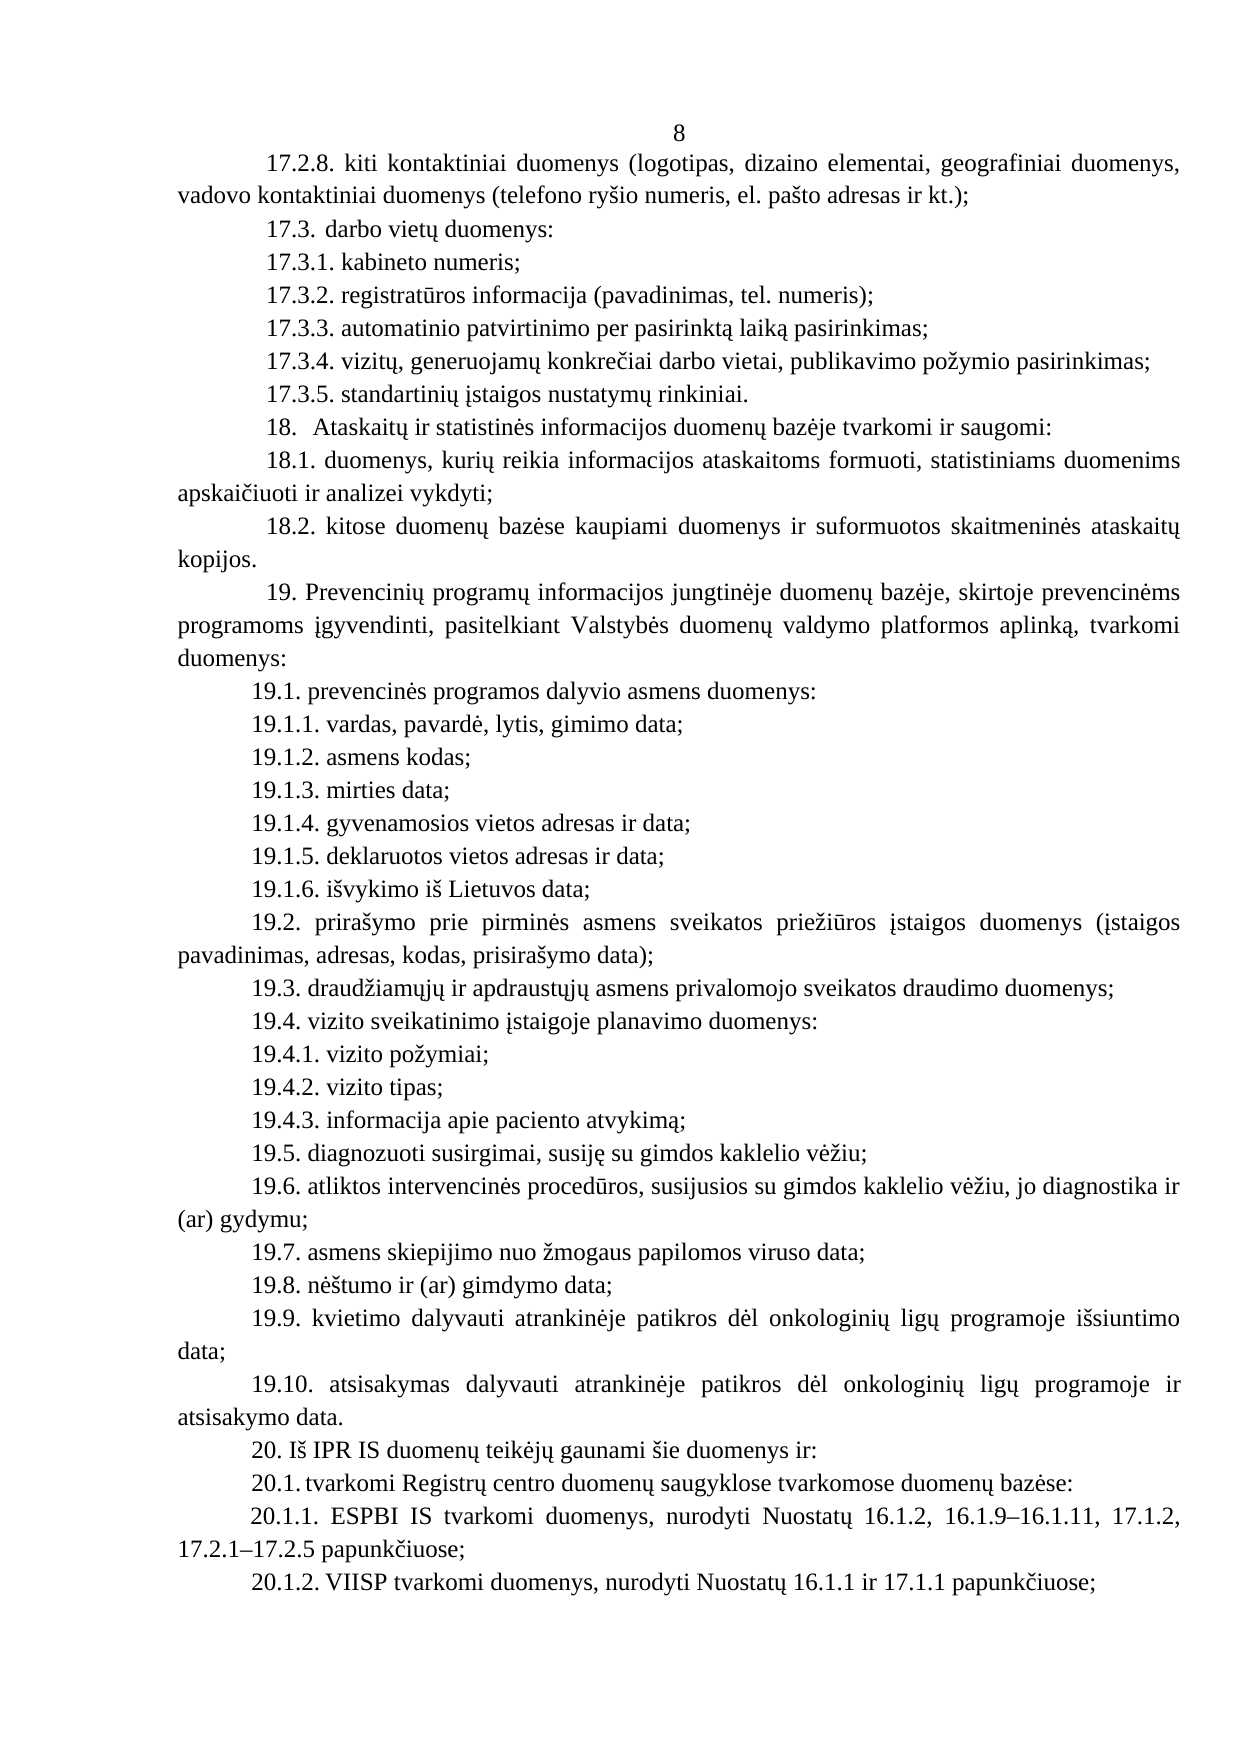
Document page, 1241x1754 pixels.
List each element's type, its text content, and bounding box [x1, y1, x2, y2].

text 19.1.5. deklaruotos vietos adresas ir data; [177, 841, 1181, 870]
text 19.1.1. vardas, pavardė, lytis, gimimo data; [177, 709, 1181, 738]
text 20.1.2. VIISP tvarkomi duomenys, nurodyti Nuostatų 16.1.1 ir 17.1.1 papunkčiuose; [177, 1567, 1181, 1596]
text 17.3.2. registratūros informacija (pavadinimas, tel. numeris); [266, 280, 1181, 308]
text 19.4.3. informacija apie paciento atvykimą; [177, 1105, 1181, 1134]
text 18. Ataskaitų ir statistinės informacijos duomenų bazėje tvarkomi ir saugomi: [177, 412, 1181, 441]
text 19.3. draudžiamųjų ir apdraustųjų asmens privalomojo sveikatos draudimo duomenys; [177, 973, 1181, 1002]
text 17.2.8. kiti kontaktiniai duomenys (logotipas, dizaino elementai, geografiniai duomenys, vadovo kontaktiniai duomenys (telefono ryšio numeris, el. pašto adresas ir kt.); [177, 148, 1181, 209]
text 17.3. darbo vietų duomenys: [177, 214, 1181, 242]
text 19.4.1. vizito požymiai; [177, 1039, 1181, 1068]
text 19.6. atliktos intervencinės procedūros, susijusios su gimdos kaklelio vėžiu, jo diagnostika ir (ar) gydymu; [177, 1171, 1181, 1233]
text 20.1. tvarkomi Registrų centro duomenų saugyklose tvarkomose duomenų bazėse: [251, 1468, 1181, 1497]
text 18.1. duomenys, kurių reikia informacijos ataskaitoms formuoti, statistiniams duomenims apskaičiuoti ir analizei vykdyti; [177, 445, 1181, 507]
text 19.10. atsisakymas dalyvauti atrankinėje patikros dėl onkologinių ligų programoje ir atsisakymo data. [177, 1369, 1181, 1431]
text 19.1. prevencinės programos dalyvio asmens duomenys: [177, 676, 1181, 705]
text 20.1.1. ESPBI IS tvarkomi duomenys, nurodyti Nuostatų 16.1.2, 16.1.9–16.1.11, 17.1.2, 17.2.1–17.2.5 papunkčiuose; [177, 1501, 1181, 1563]
text 17.3.1. kabineto numeris; [266, 247, 1181, 275]
text 17.3.4. vizitų, generuojamų konkrečiai darbo vietai, publikavimo požymio pasirinkimas; [177, 346, 1181, 374]
text 19.1.4. gyvenamosios vietos adresas ir data; [177, 808, 1181, 837]
text 19.7. asmens skiepijimo nuo žmogaus papilomos viruso data; [177, 1237, 1181, 1266]
text 18.2. kitose duomenų bazėse kaupiami duomenys ir suformuotos skaitmeninės ataskaitų kopijos. [177, 511, 1181, 573]
text 17.3.3. automatinio patvirtinimo per pasirinktą laiką pasirinkimas; [266, 313, 1181, 341]
text 19.9. kvietimo dalyvauti atrankinėje patikros dėl onkologinių ligų programoje išsiuntimo data; [177, 1303, 1181, 1365]
text 19.8. nėštumo ir (ar) gimdymo data; [177, 1270, 1181, 1299]
text 19.5. diagnozuoti susirgimai, susiję su gimdos kaklelio vėžiu; [177, 1138, 1181, 1167]
text 17.3.5. standartinių įstaigos nustatymų rinkiniai. [177, 379, 1181, 407]
text 19.1.6. išvykimo iš Lietuvos data; [177, 874, 1181, 903]
text 19. Prevencinių programų informacijos jungtinėje duomenų bazėje, skirtoje prevencinėms programoms įgyvendinti, pasitelkiant Valstybės duomenų valdymo platformos aplinką, tvarkomi duomenys: [177, 577, 1181, 672]
text 19.2. prirašymo prie pirminės asmens sveikatos priežiūros įstaigos duomenys (įstaigos pavadinimas, adresas, kodas, prisirašymo data); [177, 907, 1181, 969]
text 19.1.2. asmens kodas; [177, 742, 1181, 771]
text 19.4. vizito sveikatinimo įstaigoje planavimo duomenys: [177, 1006, 1181, 1035]
text 19.1.3. mirties data; [177, 775, 1181, 804]
text 20. Iš IPR IS duomenų teikėjų gaunami šie duomenys ir: [177, 1435, 1181, 1464]
text 19.4.2. vizito tipas; [177, 1072, 1181, 1101]
